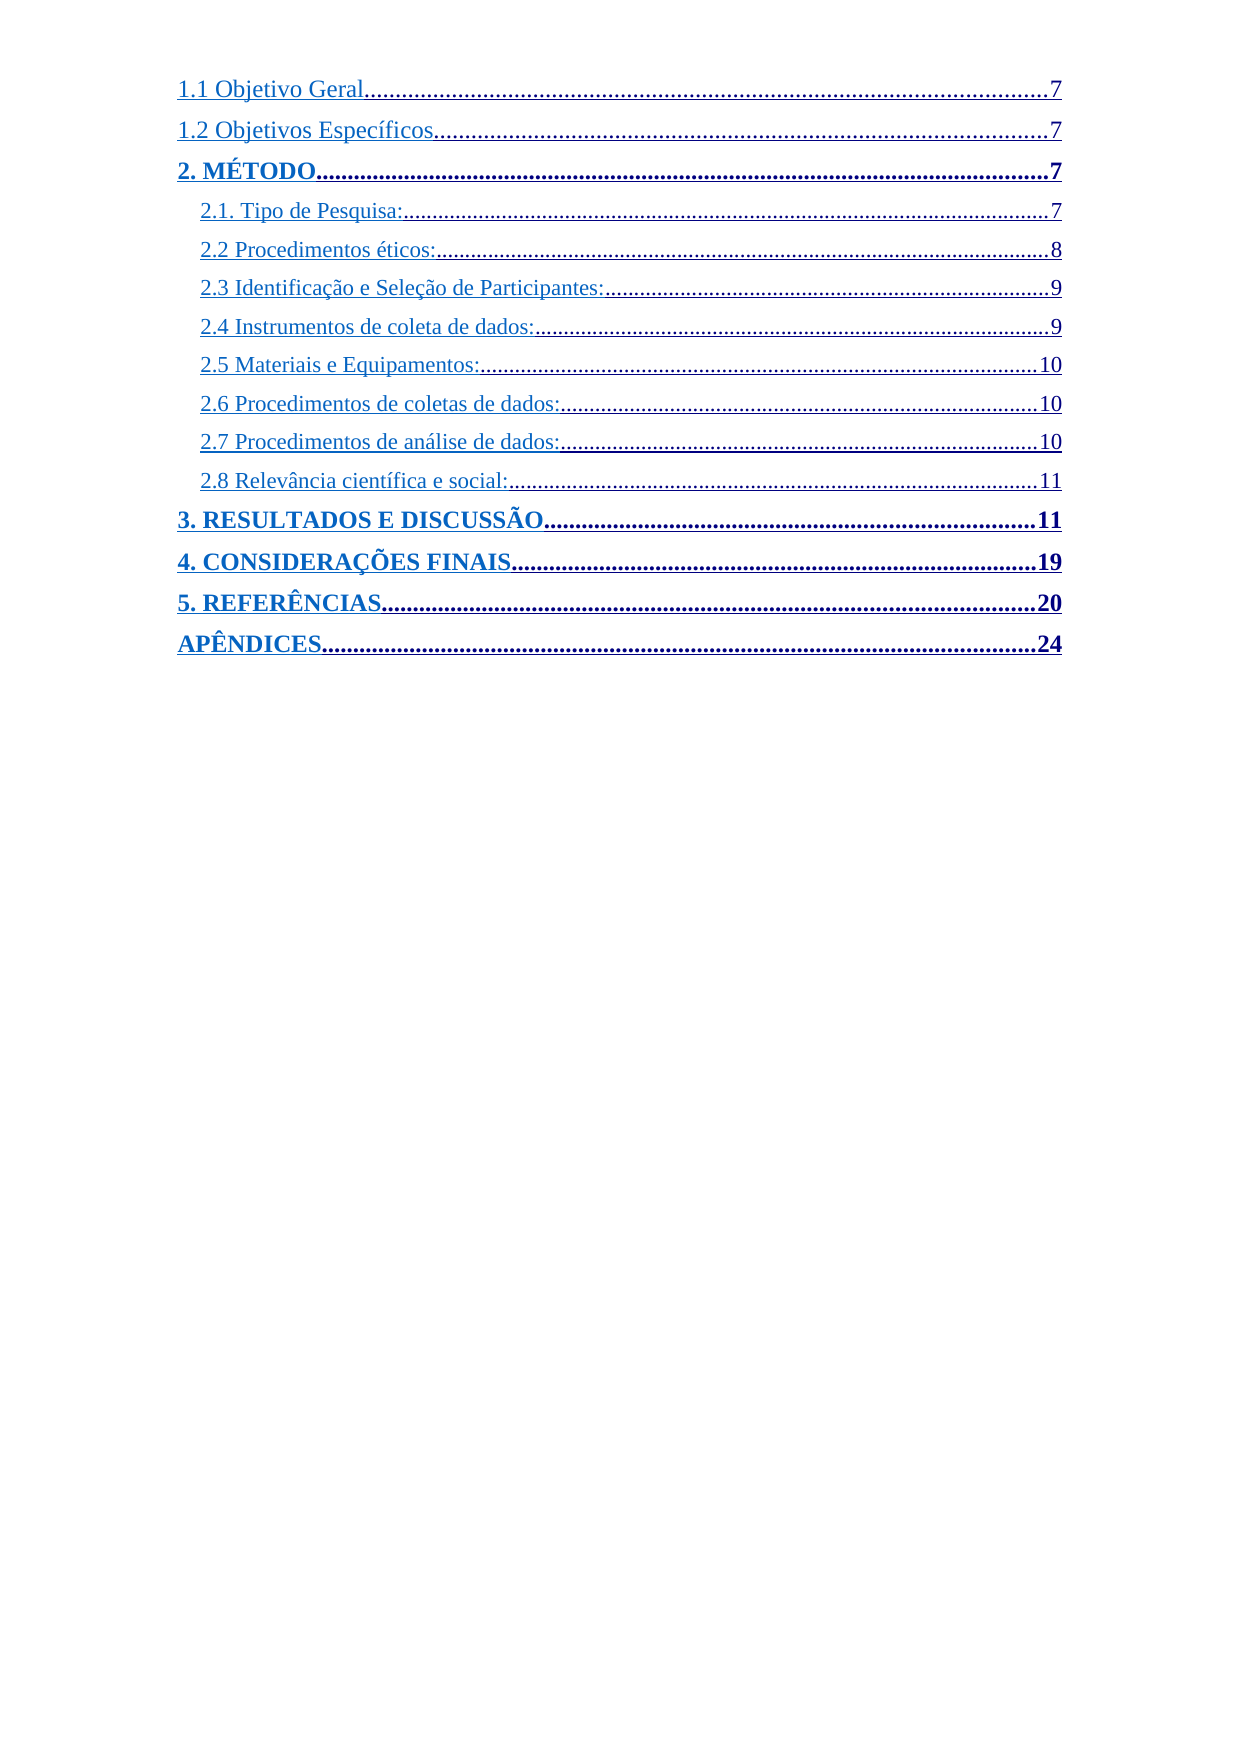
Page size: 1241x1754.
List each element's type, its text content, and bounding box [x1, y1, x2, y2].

text 4. CONSIDERAÇÕES FINAIS 19 [177, 547, 1063, 575]
text 5. REFERÊNCIAS 20 [177, 588, 1063, 617]
text 3. RESULTADOS E DISCUSSÃO 11 [177, 506, 1063, 534]
text 1.1 Objetivo Geral 7 [177, 74, 1063, 102]
text 2.2 Procedimentos éticos: 8 [200, 236, 1063, 262]
text 2.1. Tipo de Pesquisa: 7 [200, 197, 1063, 223]
text 2.6 Procedimentos de coletas de dados: 10 [200, 390, 1063, 416]
text 2.7 Procedimentos de análise de dados: 10 [200, 428, 1063, 455]
text 1.2 Objetivos Específicos 7 [177, 115, 1063, 144]
text 2.8 Relevância científica e social: 11 [200, 467, 1063, 493]
text 2. MÉTODO 7 [177, 156, 1063, 185]
text 2.5 Materiais e Equipamentos: 10 [200, 351, 1063, 378]
text APÊNDICES 24 [177, 629, 1063, 658]
text 2.4 Instrumentos de coleta de dados: 9 [200, 313, 1063, 339]
text 2.3 Identificação e Seleção de Participantes: 9 [200, 274, 1063, 301]
